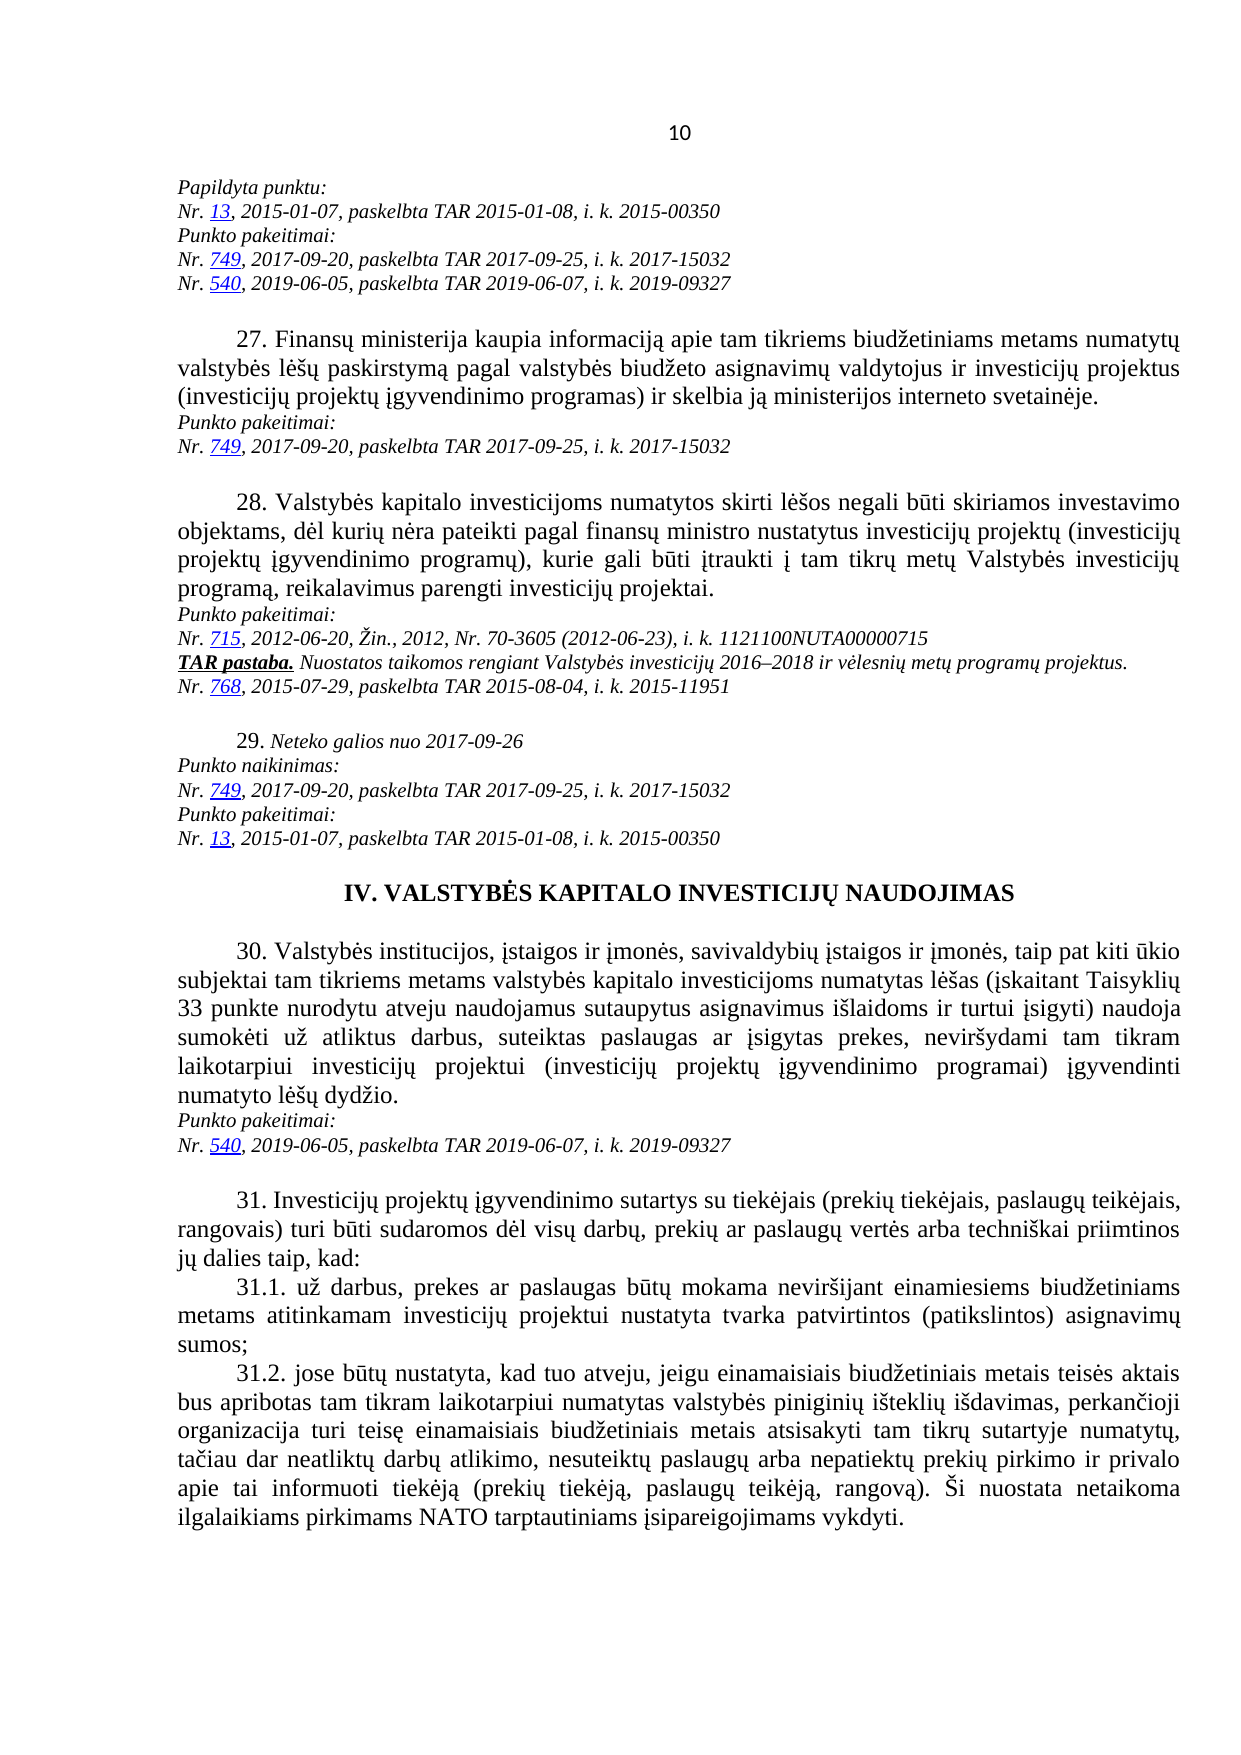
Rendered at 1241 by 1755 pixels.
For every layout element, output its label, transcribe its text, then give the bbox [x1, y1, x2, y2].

text 31.1. už darbus, prekes ar paslaugas būtų mokama neviršijant einamiesiems biudžetiniams metams atitinkamam investicijų projektui nustatyta tvarka patvirtintos (patikslintos) asignavimų sumos; [177, 1272, 1181, 1358]
text Nr. 749, 2017-09-20, paskelbta TAR 2017-09-25, i. k. 2017-15032 [177, 434, 1181, 458]
text Punkto pakeitimai: [177, 602, 1181, 626]
text Nr. 540, 2019-06-05, paskelbta TAR 2019-06-07, i. k. 2019-09327 [177, 1132, 1181, 1157]
text Nr. 749, 2017-09-20, paskelbta TAR 2017-09-25, i. k. 2017-15032 [177, 777, 1181, 802]
text 30. Valstybės institucijos, įstaigos ir įmonės, savivaldybių įstaigos ir įmonės, taip pat kiti ūkio subjektai tam tikriems metams valstybės kapitalo investicijoms numatytas lėšas (įskaitant Taisyklių 33 punkte nurodytu atveju naudojamus sutaupytus asignavimus išlaidoms ir turtui įsigyti) naudoja sumokėti už atliktus darbus, suteiktas paslaugas ar įsigytas prekes, neviršydami tam tikram laikotarpiui investicijų projektui (investicijų projektų įgyvendinimo programai) įgyvendinti numatyto lėšų dydžio. [177, 936, 1181, 1108]
text 29. Neteko galios nuo 2017-09-26 [177, 727, 1181, 753]
text Nr. 715, 2012-06-20, Žin., 2012, Nr. 70-3605 (2012-06-23), i. k. 1121100NUTA00000715 [177, 626, 1181, 650]
text Nr. 749, 2017-09-20, paskelbta TAR 2017-09-25, i. k. 2017-15032 [177, 247, 1181, 271]
text Nr. 540, 2019-06-05, paskelbta TAR 2019-06-07, i. k. 2019-09327 [177, 271, 1181, 295]
text 31. Investicijų projektų įgyvendinimo sutartys su tiekėjais (prekių tiekėjais, paslaugų teikėjais, rangovais) turi būti sudaromos dėl visų darbų, prekių ar paslaugų vertės arba techniškai priimtinos jų dalies taip, kad: [177, 1185, 1181, 1272]
text Punkto pakeitimai: [177, 802, 1181, 826]
text Punkto pakeitimai: [177, 410, 1181, 434]
text Nr. 13, 2015-01-07, paskelbta TAR 2015-01-08, i. k. 2015-00350 [177, 826, 1181, 850]
text IV. VALSTYBĖS KAPITALO INVESTICIJŲ NAUDOJIMAS [177, 878, 1181, 907]
text 28. Valstybės kapitalo investicijoms numatytos skirti lėšos negali būti skiriamos investavimo objektams, dėl kurių nėra pateikti pagal finansų ministro nustatytus investicijų projektų (investicijų projektų įgyvendinimo programų), kurie gali būti įtraukti į tam tikrų metų Valstybės investicijų programą, reikalavimus parengti investicijų projektai. [177, 487, 1181, 602]
text Punkto naikinimas: [177, 753, 1181, 777]
text 27. Finansų ministerija kaupia informaciją apie tam tikriems biudžetiniams metams numatytų valstybės lėšų paskirstymą pagal valstybės biudžeto asignavimų valdytojus ir investicijų projektus (investicijų projektų įgyvendinimo programas) ir skelbia ją ministerijos interneto svetainėje. [177, 324, 1181, 410]
text Nr. 13, 2015-01-07, paskelbta TAR 2015-01-08, i. k. 2015-00350 [177, 199, 1181, 223]
text Punkto pakeitimai: [177, 223, 1181, 247]
text TAR pastaba. Nuostatos taikomos rengiant Valstybės investicijų 2016–2018 ir vėlesnių metų programų projektus. [177, 650, 1181, 674]
text Papildyta punktu: [177, 175, 1181, 199]
text 31.2. jose būtų nustatyta, kad tuo atveju, jeigu einamaisiais biudžetiniais metais teisės aktais bus apribotas tam tikram laikotarpiui numatytas valstybės piniginių išteklių išdavimas, perkančioji organizacija turi teisę einamaisiais biudžetiniais metais atsisakyti tam tikrų sutartyje numatytų, tačiau dar neatliktų darbų atlikimo, nesuteiktų paslaugų arba nepatiektų prekių pirkimo ir privalo apie tai informuoti tiekėją (prekių tiekėją, paslaugų teikėją, rangovą). Ši nuostata netaikoma ilgalaikiams pirkimams NATO tarptautiniams įsipareigojimams vykdyti. [177, 1358, 1181, 1530]
text Nr. 768, 2015-07-29, paskelbta TAR 2015-08-04, i. k. 2015-11951 [177, 674, 1181, 698]
text Punkto pakeitimai: [177, 1108, 1181, 1132]
